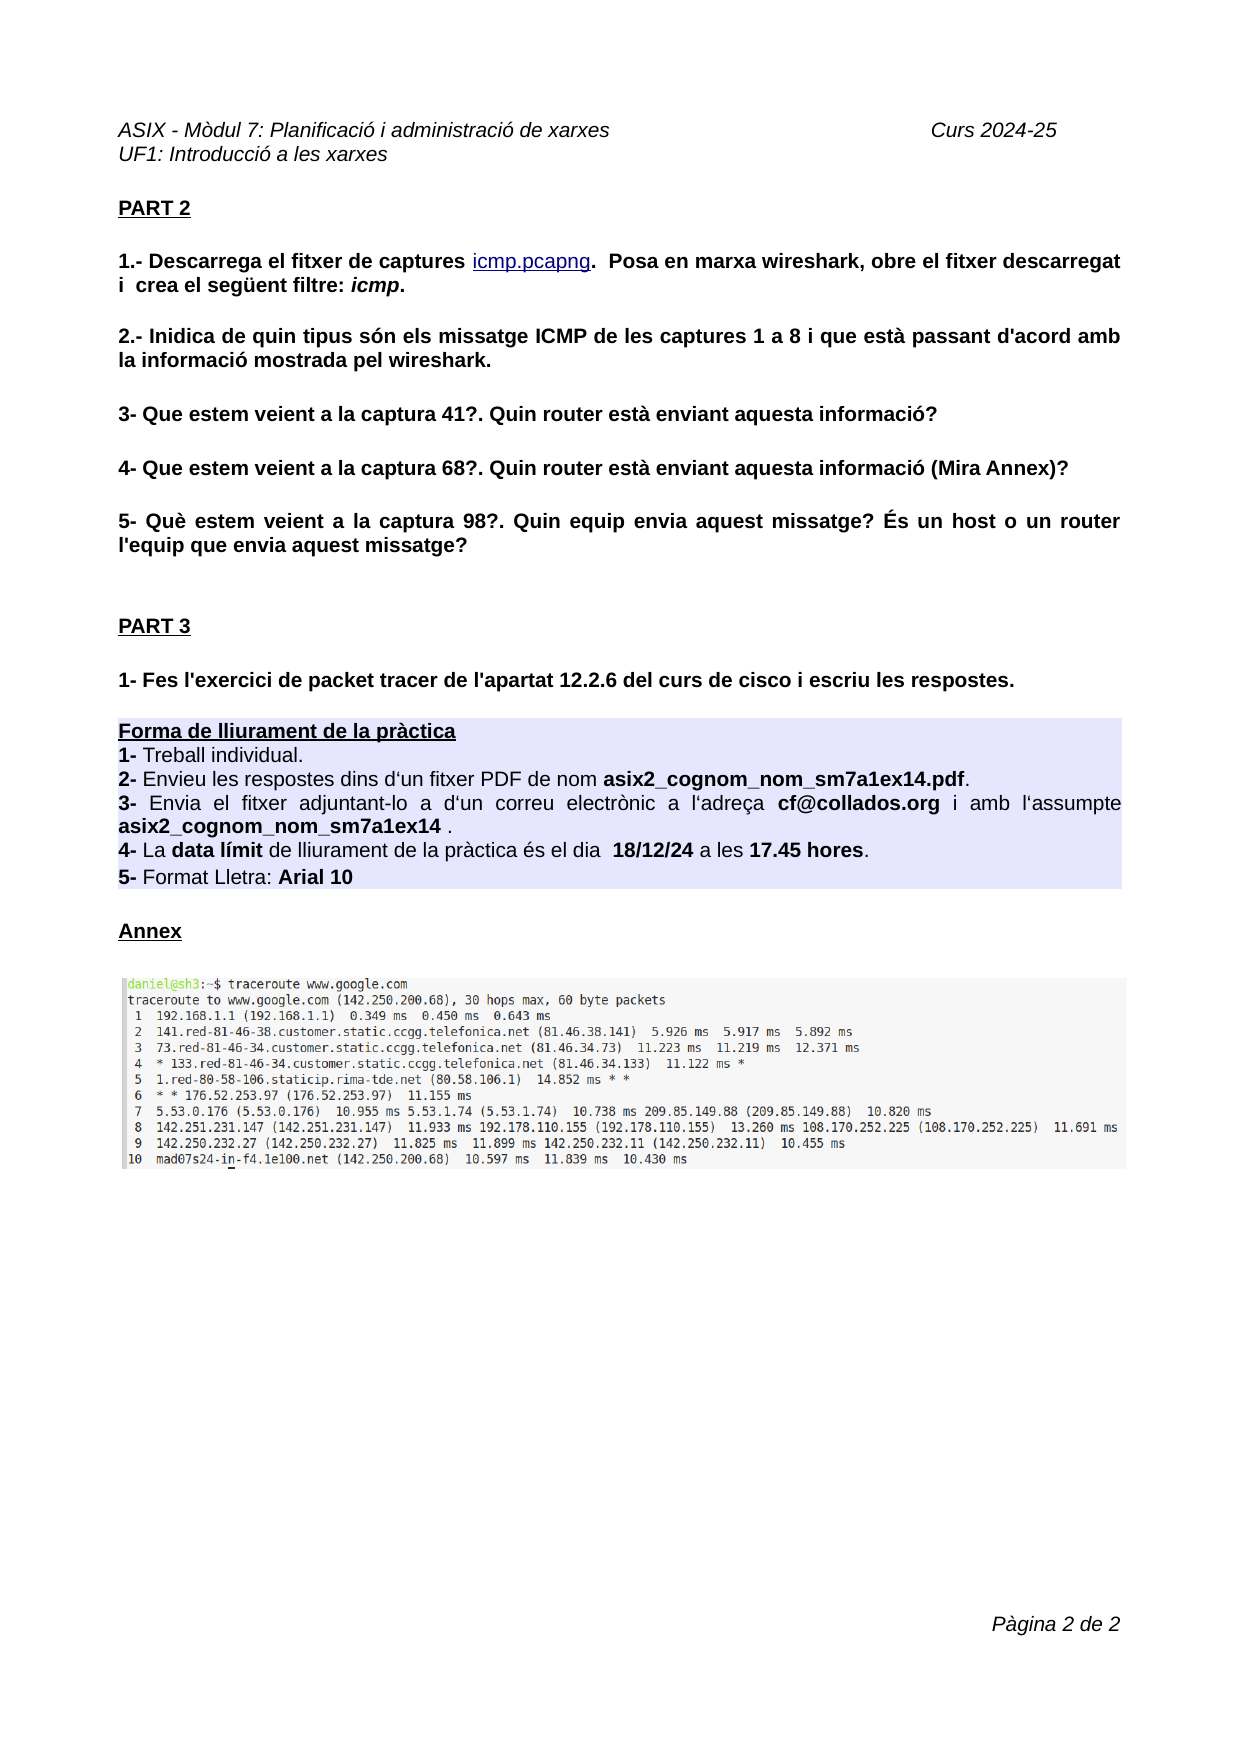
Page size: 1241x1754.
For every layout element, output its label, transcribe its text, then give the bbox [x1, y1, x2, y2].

text 2- Envieu les respostes dins d‘un fitxer PDF de nom asix2_cognom_nom_sm7a1ex14.pdf. [118, 766, 1122, 790]
text 3- Que estem veient a la captura 41?. Quin router està enviant aquesta informació? [118, 402, 1122, 426]
text 5- Format Lletra: Arial 10 [118, 865, 1122, 889]
text 2.- Inidica de quin tipus són els missatge ICMP de les captures 1 a 8 i que està passant d'acord amb la informació mostrada pel wireshark. [118, 300, 1122, 372]
text 5- Què estem veient a la captura 98?. Quin equip envia aquest missatge? És un host o un router l'equip que envia aquest missatge? [118, 509, 1122, 557]
text 1- Treball individual. [118, 742, 1122, 766]
text Annex [118, 919, 1122, 943]
text 1.- Descarrega el fitxer de captures icmp.pcapng. Posa en marxa wireshark, obre el fitxer descarregat i crea el següent filtre: icmp. [118, 249, 1122, 297]
text 4- Que estem veient a la captura 68?. Quin router està enviant aquesta informació (Mira Annex)? [118, 456, 1122, 479]
text PART 2 [118, 196, 1122, 219]
text 4- La data límit de lliurament de la pràctica és el dia 18/12/24 a les 17.45 hores. [118, 838, 1122, 862]
text PART 3 [118, 614, 1122, 638]
text 1- Fes l'exercici de packet tracer de l'apartat 12.2.6 del curs de cisco i escriu les respostes. [118, 668, 1122, 692]
picture [122, 978, 1127, 1169]
text 3- Envia el fitxer adjuntant-lo a d‘un correu electrònic a l‘adreça cf@collados.org i amb l‘assumpte asix2_cognom_nom_sm7a1ex14 . [118, 790, 1122, 838]
text Forma de lliurament de la pràctica [118, 718, 1122, 742]
